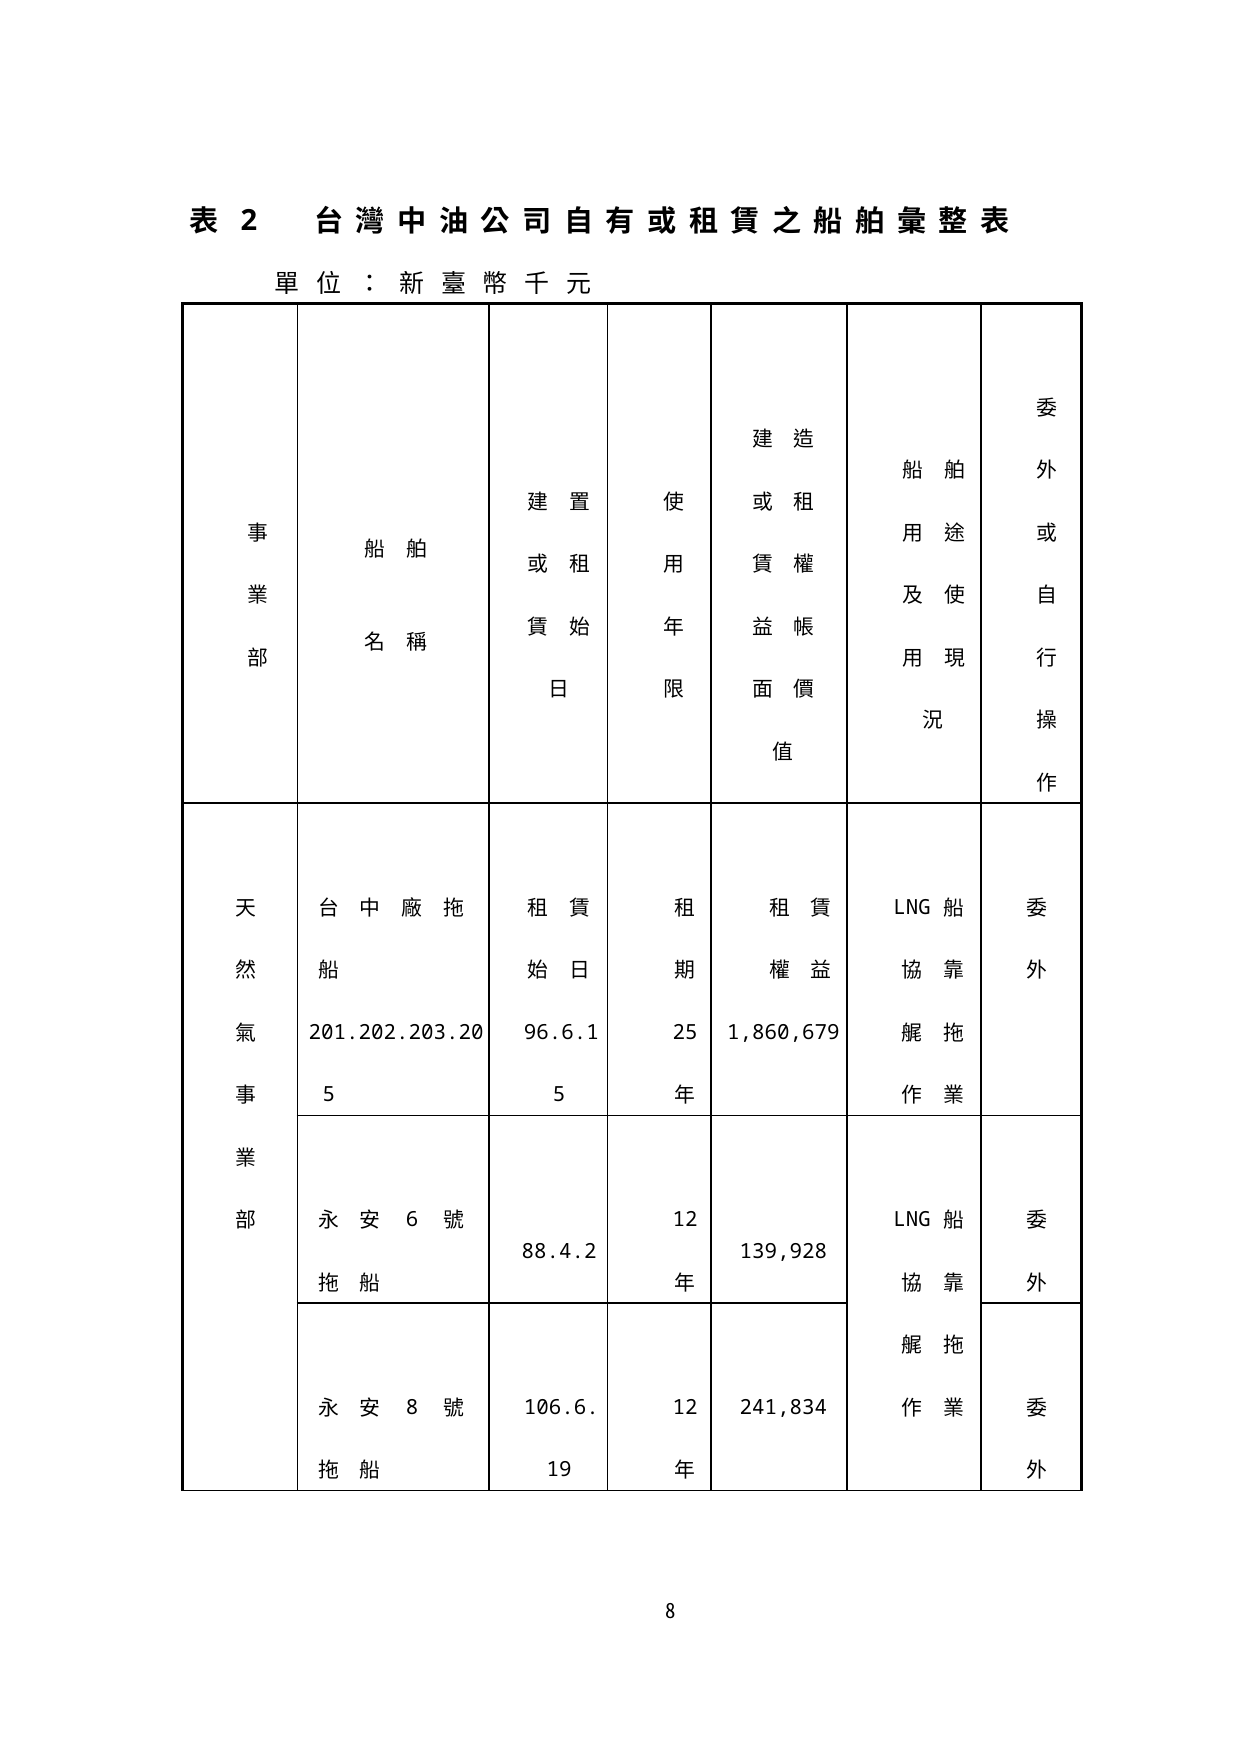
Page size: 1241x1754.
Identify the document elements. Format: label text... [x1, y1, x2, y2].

table_cell 租期25年 [608, 804, 710, 1115]
text 表2 台灣中油公司自有或租賃之船舶彙整表 單位：新臺幣千元 [173, 177, 1087, 302]
table_cell 88.4.2 [490, 1116, 607, 1302]
table_header 事業部 [184, 305, 297, 802]
table_cell LNG船協靠艉拖作業 [848, 804, 980, 1115]
table_cell 12年 [608, 1304, 710, 1490]
table_cell 天然氣事業部 [184, 804, 297, 1490]
table_cell LNG船協靠艉拖作業 [848, 1116, 980, 1490]
table_cell 委外 [982, 1116, 1080, 1302]
table_cell 永安6號拖船 [298, 1116, 488, 1302]
table_header 船舶 名稱 [298, 305, 488, 802]
table_cell 241,834 [712, 1304, 846, 1490]
table_cell 106.6.19 [490, 1304, 607, 1490]
table_cell 租賃始日 96.6.15 [490, 804, 607, 1115]
table_cell 12年 [608, 1116, 710, 1302]
table_header 委外或自行操作 [982, 305, 1080, 802]
table_header 建造或租賃權益帳面價值 [712, 305, 846, 802]
table_header 使用年限 [608, 305, 710, 802]
table_cell 租賃權益1,860,679 [712, 804, 846, 1115]
table_cell 委外 [982, 804, 1080, 1115]
table_cell 139,928 [712, 1116, 846, 1302]
table_cell 永安8號拖船 [298, 1304, 488, 1490]
table_cell 委外 [982, 1304, 1080, 1490]
table_cell 台中廠拖船201.202.203.205 [298, 804, 488, 1115]
table_header 建置或租賃始日 [490, 305, 607, 802]
table_header 船舶用途及使用現況 [848, 305, 980, 802]
